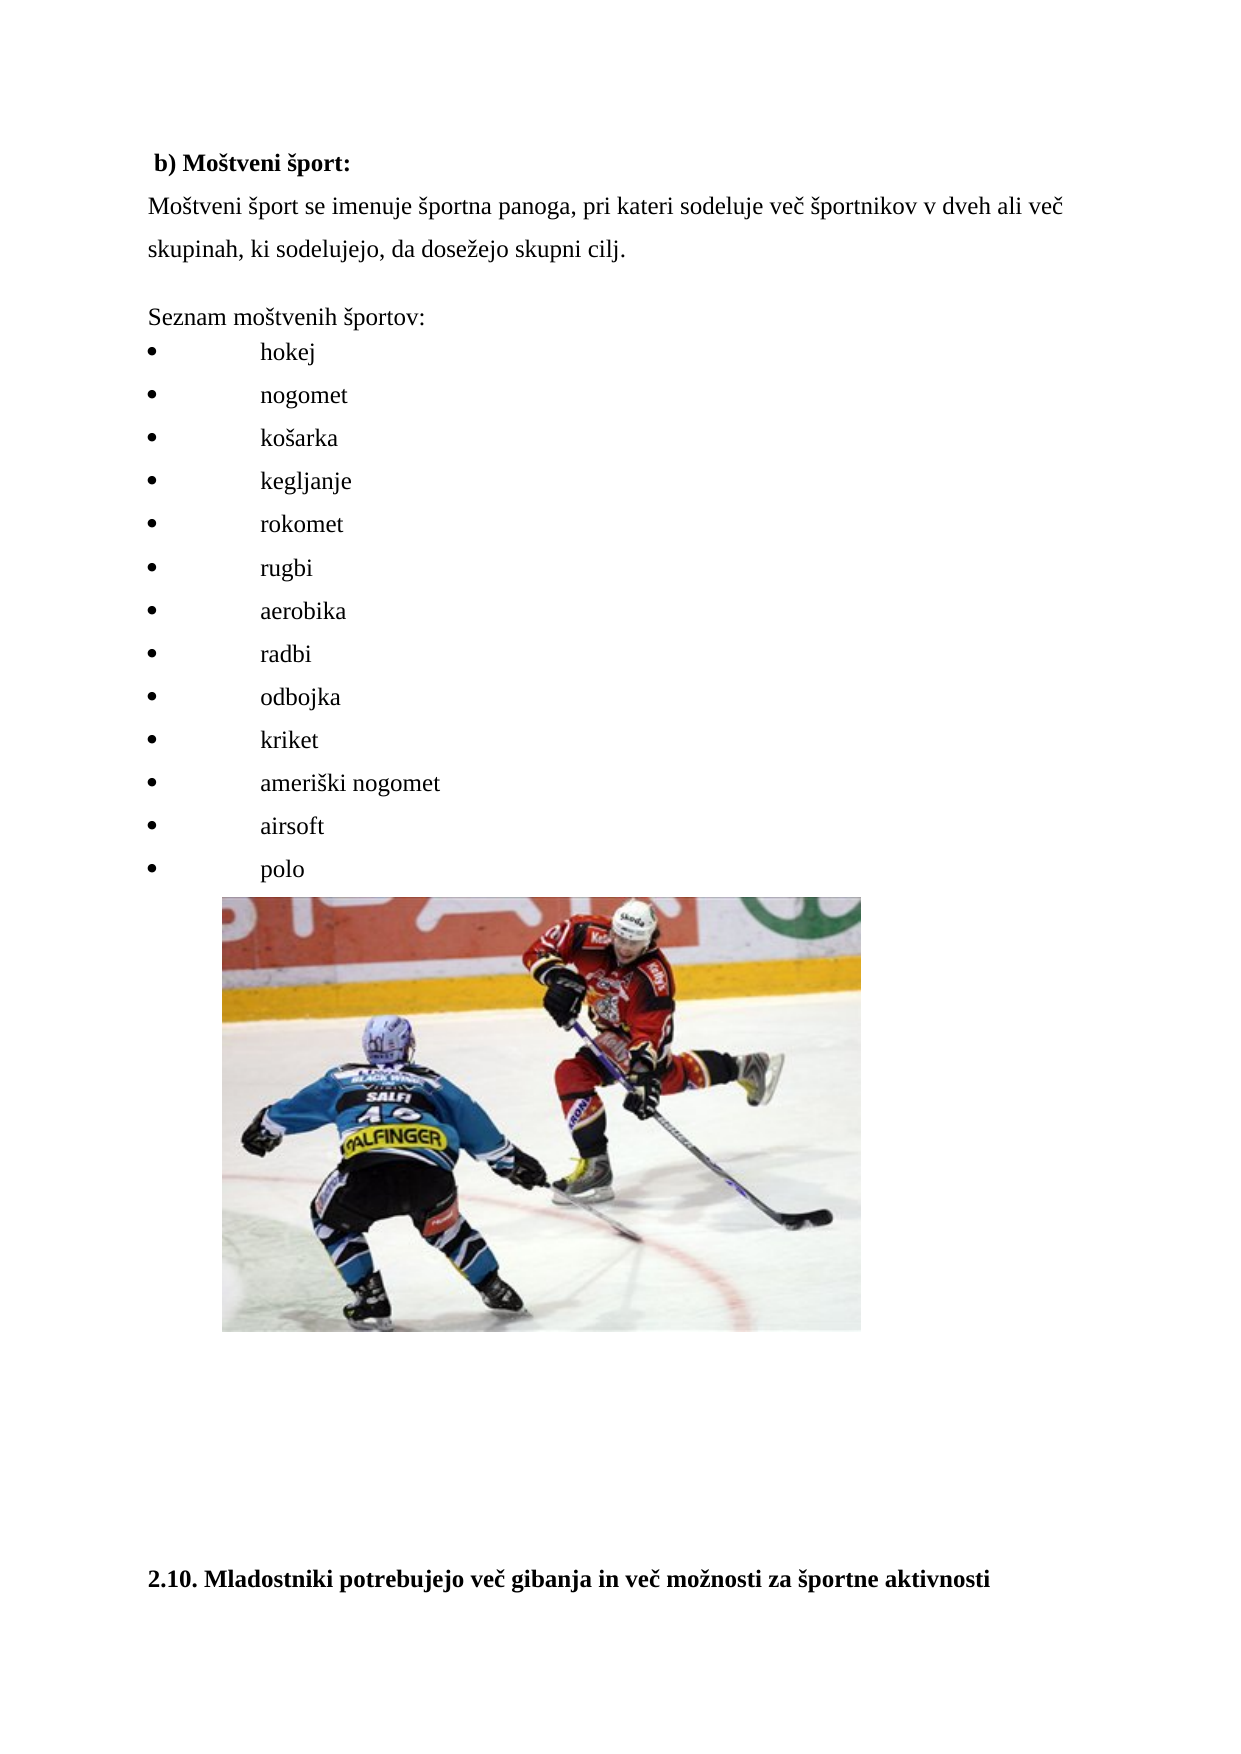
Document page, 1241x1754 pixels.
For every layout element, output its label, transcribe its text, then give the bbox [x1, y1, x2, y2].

list hokej [148, 337, 1093, 366]
text Moštveni šport se imenuje športna panoga, pri kateri sodeluje več športnikov v dveh ali več skupinah, ki sodelujejo, da dosežejo skupni cilj. [148, 191, 1093, 263]
list košarka [148, 423, 1093, 452]
picture [222, 897, 861, 1332]
text 2.10. Mladostniki potrebujejo več gibanja in več možnosti za športne aktivnosti [148, 1564, 1093, 1592]
list ameriški nogomet [148, 768, 1093, 797]
text b) Moštveni šport: [148, 148, 1093, 176]
list nogomet [148, 380, 1093, 409]
list polo [148, 854, 1093, 883]
subtitle Seznam moštvenih športov: [148, 302, 1093, 331]
list aerobika [148, 596, 1093, 624]
list kriket [148, 725, 1093, 754]
list odbojka [148, 682, 1093, 711]
list airsoft [148, 811, 1093, 840]
list radbi [148, 639, 1093, 668]
list rugbi [148, 553, 1093, 581]
list rokomet [148, 509, 1093, 538]
list kegljanje [148, 466, 1093, 495]
